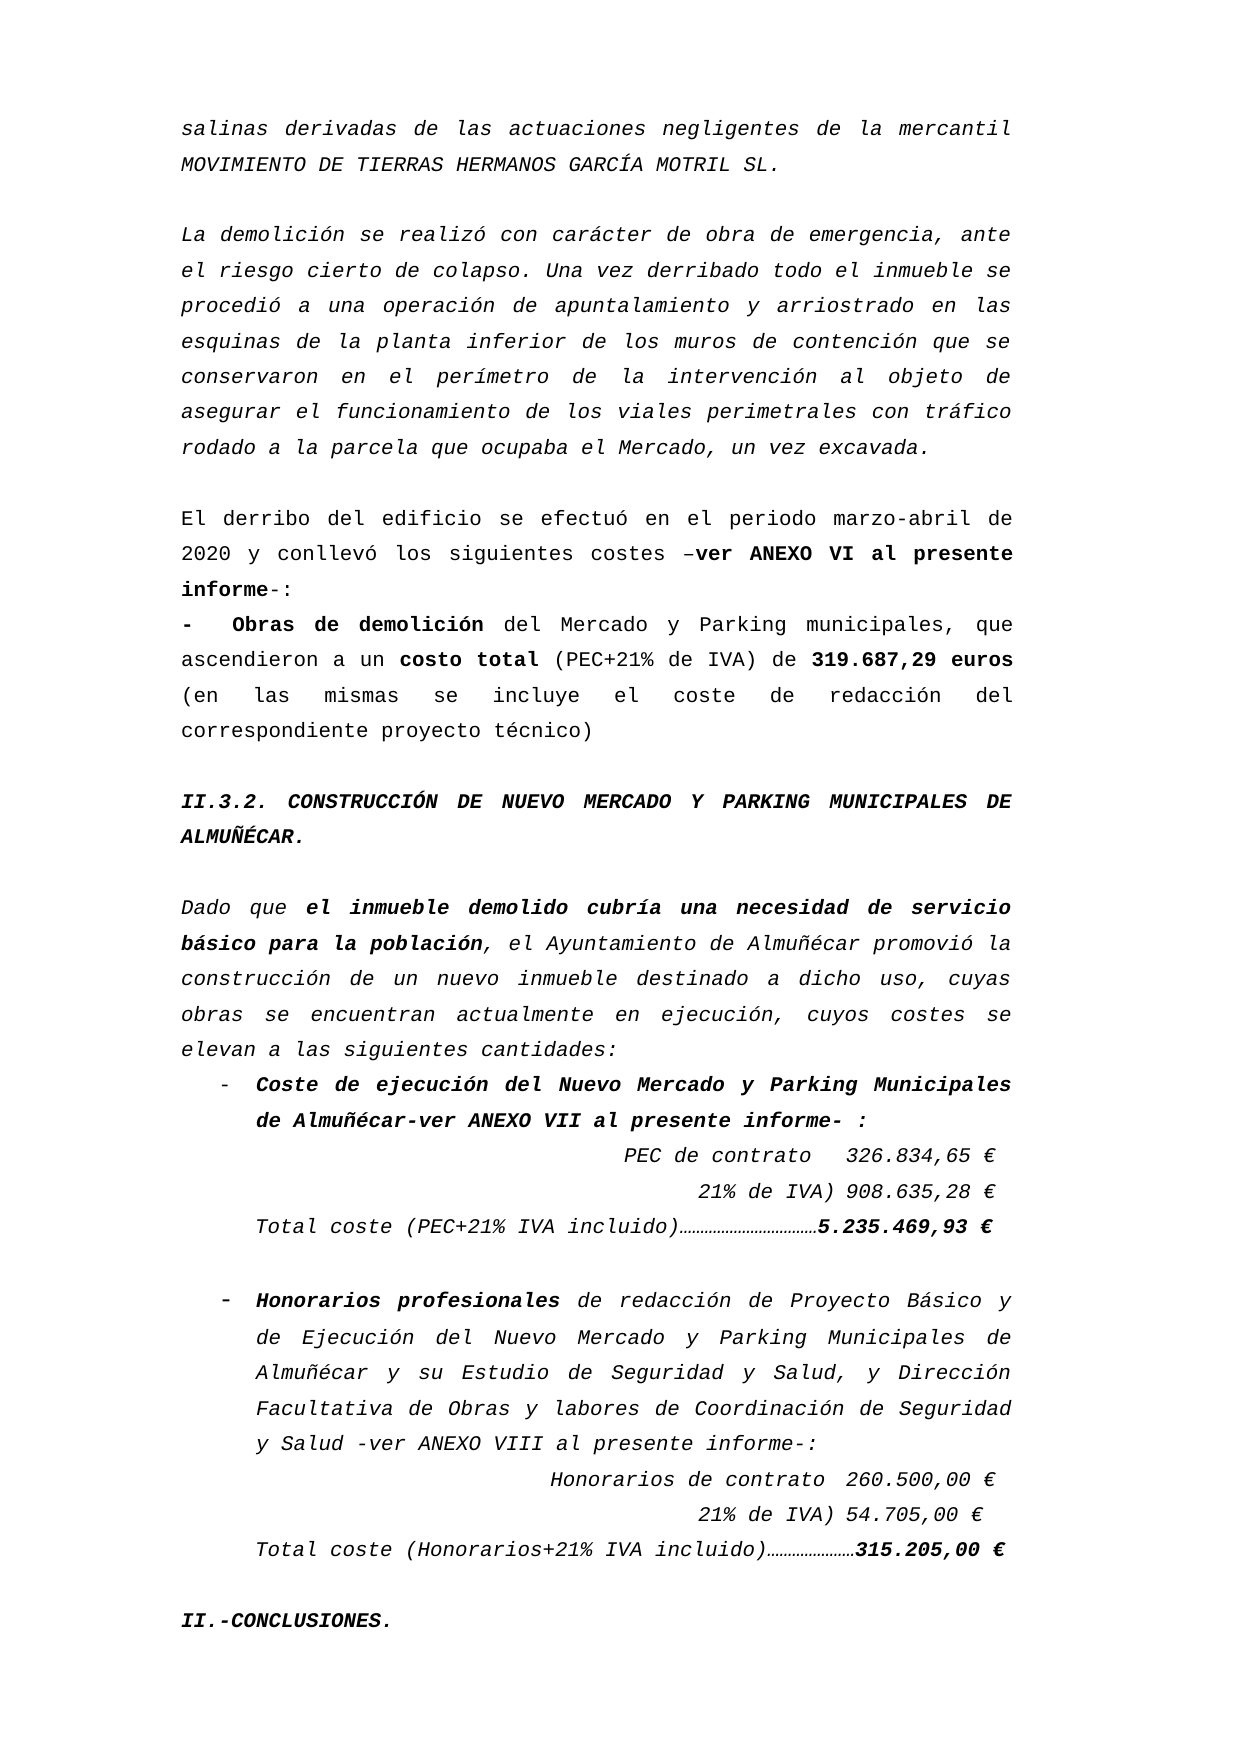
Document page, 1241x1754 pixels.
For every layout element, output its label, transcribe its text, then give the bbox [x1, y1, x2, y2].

text II.-CONCLUSIONES. [181, 1610, 1013, 1634]
text PEC de contrato 326.834,65 € [550, 1145, 1013, 1169]
text II.3.2. CONSTRUCCIÓN DE NUEVO MERCADO Y PARKING MUNICIPALES DE ALMUÑÉCAR. [181, 791, 1013, 850]
text - Obras de demolición del Mercado y Parking municipales, que ascendieron a un costo total (PEC+21% de IVA) de 319.687,29 euros (en las mismas se incluye el coste de redacción del correspondiente proyecto técnico) [181, 614, 1013, 744]
text Honorarios de contrato 260.500,00 € [476, 1469, 1013, 1492]
text El derribo del edificio se efectuó en el periodo marzo-abril de 2020 y conllevó los siguientes costes –ver ANEXO VI al presente informe-: [181, 508, 1013, 602]
list Honorarios profesionales de redacción de Proyecto Básico y de Ejecución del Nuevo Mercado y Parking Municipales de Almuñécar y su Estudio de Seguridad y Salud, y Dirección Facultativa de Obras y labores de Coordinación de Seguridad y Salud -ver ANEXO VIII al presente informe-: [218, 1287, 1013, 1457]
text salinas derivadas de las actuaciones negligentes de la mercantil MOVIMIENTO DE TIERRAS HERMANOS GARCÍA MOTRIL SL. [181, 118, 1013, 177]
text Total coste (Honorarios+21% IVA incluido)…………………315.205,00 € [181, 1539, 1013, 1563]
text Dado que el inmueble demolido cubría una necesidad de servicio básico para la población, el Ayuntamiento de Almuñécar promovió la construcción de un nuevo inmueble destinado a dicho uso, cuyas obras se encuentran actualmente en ejecución, cuyos costes se elevan a las siguientes cantidades: [181, 897, 1013, 1063]
text 21% de IVA) 54.705,00 € [698, 1504, 1013, 1528]
list Coste de ejecución del Nuevo Mercado y Parking Municipales de Almuñécar-ver ANEXO VII al presente informe- : [218, 1074, 1013, 1133]
text Total coste (PEC+21% IVA incluido)……………………………5.235.469,93 € [181, 1216, 1013, 1240]
text 21% de IVA) 908.635,28 € [624, 1181, 1013, 1204]
text La demolición se realizó con carácter de obra de emergencia, ante el riesgo cierto de colapso. Una vez derribado todo el inmueble se procedió a una operación de apuntalamiento y arriostrado en las esquinas de la planta inferior de los muros de contención que se conservaron en el perímetro de la intervención al objeto de asegurar el funcionamiento de los viales perimetrales con tráfico rodado a la parcela que ocupaba el Mercado, un vez excavada. [181, 224, 1013, 461]
